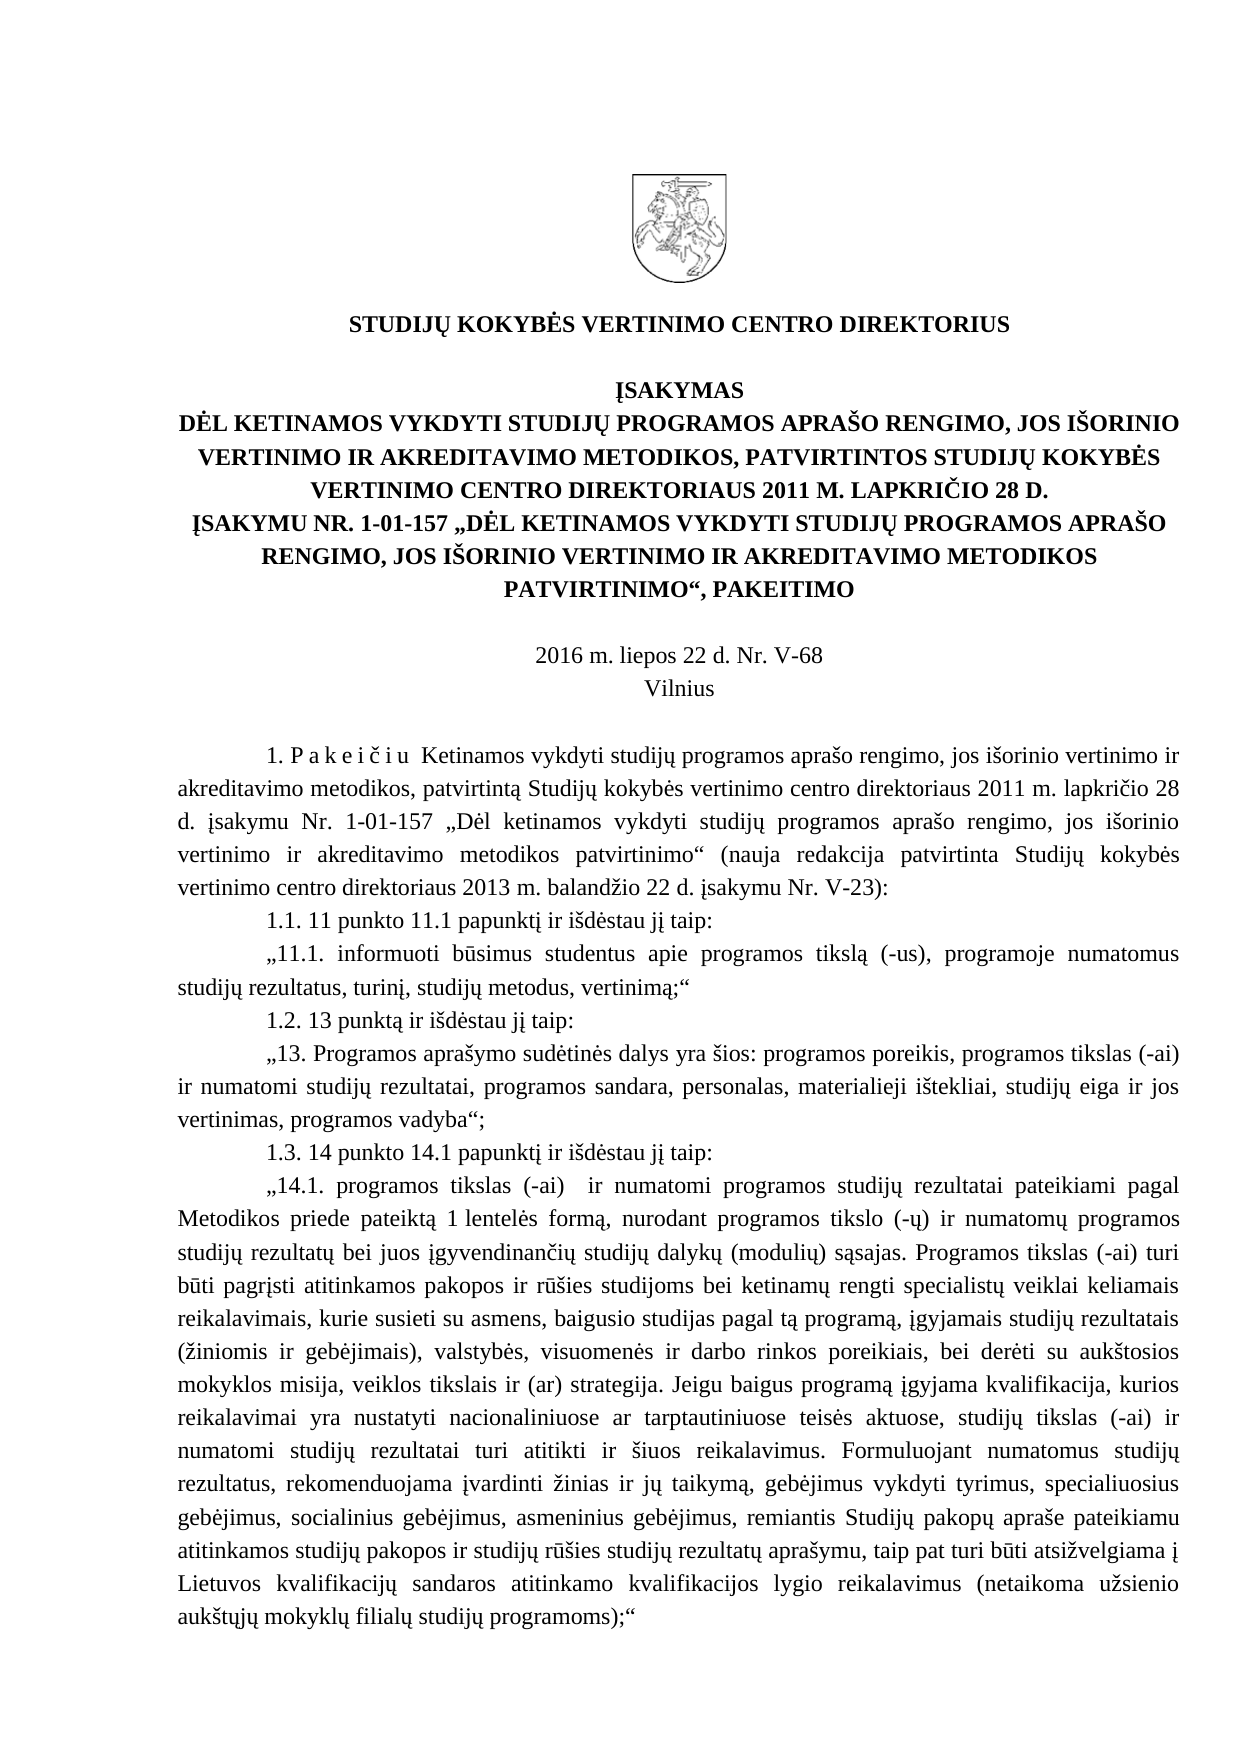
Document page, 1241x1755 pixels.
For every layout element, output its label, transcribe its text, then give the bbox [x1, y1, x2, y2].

text „11.1. informuoti būsimus studentus apie programos tikslą (-us), programoje numatomus studijų rezultatus, turinį, studijų metodus, vertinimą;“ [177, 939, 1181, 1000]
text „13. Programos aprašymo sudėtinės dalys yra šios: programos poreikis, programos tikslas (-ai) ir numatomi studijų rezultatai, programos sandara, personalas, materialieji ištekliai, studijų eiga ir jos vertinimas, programos vadyba“; [177, 1039, 1181, 1133]
text 2016 m. liepos 22 d. Nr. V-68 [177, 641, 1181, 669]
text 1.1. 11 punkto 11.1 papunktį ir išdėstau jį taip: [177, 906, 1181, 934]
text 1. Pakeičiu Ketinamos vykdyti studijų programos aprašo rengimo, jos išorinio vertinimo ir akreditavimo metodikos, patvirtintą Studijų kokybės vertinimo centro direktoriaus 2011 m. lapkričio 28 d. įsakymu Nr. 1-01-157 „Dėl ketinamos vykdyti studijų programos aprašo rengimo, jos išorinio vertinimo ir akreditavimo metodikos patvirtinimo“ (nauja redakcija patvirtinta Studijų kokybės vertinimo centro direktoriaus 2013 m. balandžio 22 d. įsakymu Nr. V-23): [177, 741, 1181, 901]
text įsakymu Nr. 1-01-157 „Dėl ketinamos vykdyti studijų programos aprašo rengimo, jos išorinio vertinimo ir akreditavimo metodikos patvirtinimo“, pakeitimo [177, 509, 1181, 603]
text ĮSAKYMAS [177, 376, 1181, 404]
text 1.2. 13 punktą ir išdėstau jį taip: [177, 1006, 1181, 1033]
text DĖL KETINAMOS VYKDYTI STUDIJŲ PROGRAMOS APRAŠO RENGIMO, JOS išorinio VERTINIMO IR AKREDITAVIMO METODIKOS, patvirtintos studijų kokybės vertinimo centro direktoriaus 2011 m. lapkričio 28 d. [177, 409, 1181, 503]
text STUDIJŲ KOKYBĖS VERTINIMO CENTRO DIREKTORIUS [177, 310, 1181, 338]
text Vilnius [177, 674, 1181, 702]
text 1.3. 14 punkto 14.1 papunktį ir išdėstau jį taip: [177, 1138, 1181, 1166]
text „14.1. programos tikslas (-ai) ir numatomi programos studijų rezultatai pateikiami pagal Metodikos priede pateiktą 1 lentelės formą, nurodant programos tikslo (-ų) ir numatomų programos studijų rezultatų bei juos įgyvendinančių studijų dalykų (modulių) sąsajas. Programos tikslas (-ai) turi būti pagrįsti atitinkamos pakopos ir rūšies studijoms bei ketinamų rengti specialistų veiklai keliamais reikalavimais, kurie susieti su asmens, baigusio studijas pagal tą programą, įgyjamais studijų rezultatais (žiniomis ir gebėjimais), valstybės, visuomenės ir darbo rinkos poreikiais, bei derėti su aukštosios mokyklos misija, veiklos tikslais ir (ar) strategija. Jeigu baigus programą įgyjama kvalifikacija, kurios reikalavimai yra nustatyti nacionaliniuose ar tarptautiniuose teisės aktuose, studijų tikslas (-ai) ir numatomi studijų rezultatai turi atitikti ir šiuos reikalavimus. Formuluojant numatomus studijų rezultatus, rekomenduojama įvardinti žinias ir jų taikymą, gebėjimus vykdyti tyrimus, specialiuosius gebėjimus, socialinius gebėjimus, asmeninius gebėjimus, remiantis Studijų pakopų apraše pateikiamu atitinkamos studijų pakopos ir studijų rūšies studijų rezultatų aprašymu, taip pat turi būti atsižvelgiama į Lietuvos kvalifikacijų sandaros atitinkamo kvalifikacijos lygio reikalavimus (netaikoma užsienio aukštųjų mokyklų filialų studijų programoms);“ [177, 1171, 1181, 1629]
